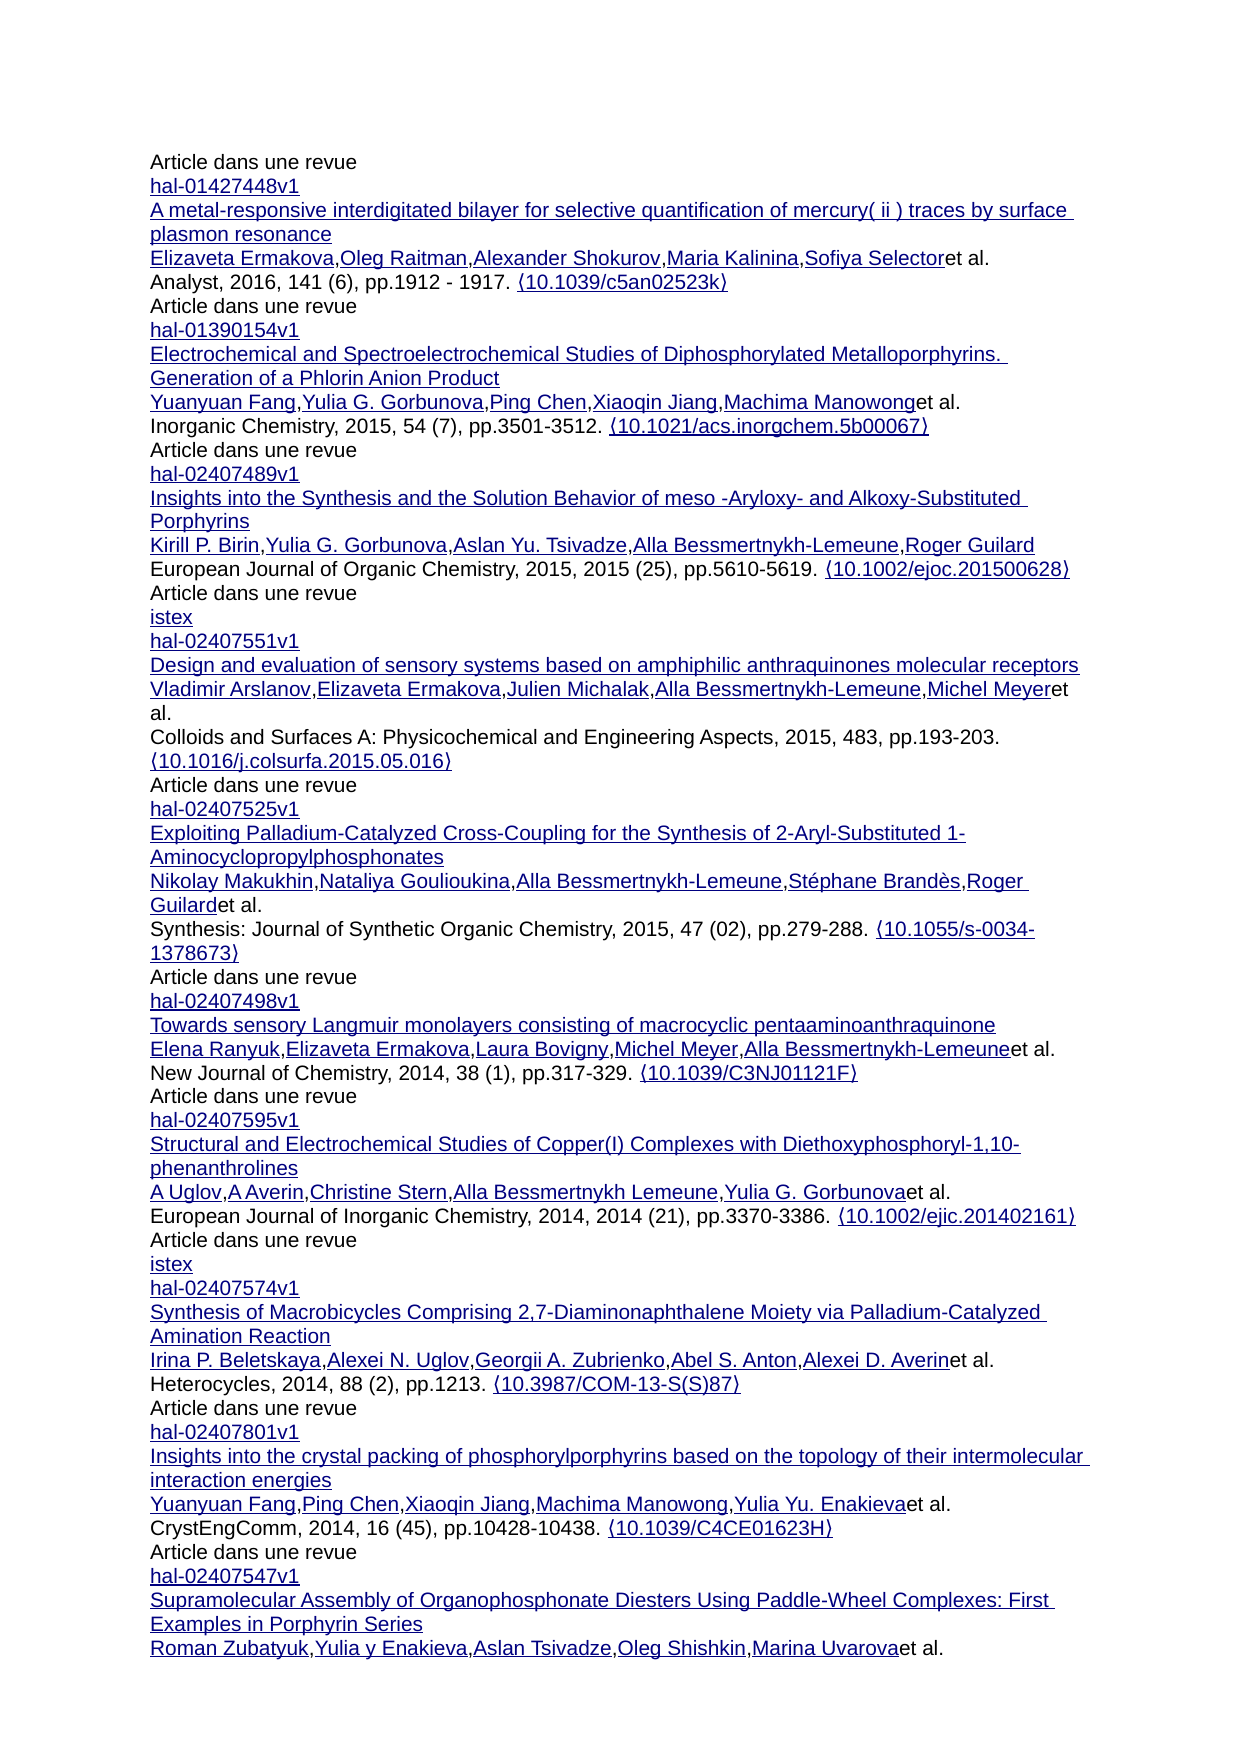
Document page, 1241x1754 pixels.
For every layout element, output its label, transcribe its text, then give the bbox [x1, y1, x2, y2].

table_cell Synthesis of Macrobicycles Comprising 2,7-Diaminonaphthalene Moiety via Palladium-Catalyzed Amination Reaction Irina P. Beletskaya,Alexei N. Uglov,Georgii A. Zubrienko,Abel S. Anton,Alexei D. Averinet al. Heterocycles, 2014, 88 (2), pp.1213. ⟨10.3987/COM-13-S(S)87⟩ Article dans une revue hal-02407801v1 [150, 1300, 1090, 1444]
table_cell interaction energies Yuanyuan Fang,Ping Chen,Xiaoqin Jiang,Machima Manowong,Yulia Yu. Enakievaet al. CrystEngComm, 2014, 16 (45), pp.10428-10438. ⟨10.1039/C4CE01623H⟩ Article dans une revue hal-02407547v1 [150, 1466, 1090, 1587]
table_cell Article dans une revue hal-01427448v1 [150, 150, 1090, 198]
table_cell Electrochemical and Spectroelectrochemical Studies of Diphosphorylated Metalloporphyrins. Generation of a Phlorin Anion Product Yuanyuan Fang,Yulia G. Gorbunova,Ping Chen,Xiaoqin Jiang,Machima Manowonget al. Inorganic Chemistry, 2015, 54 (7), pp.3501-3512. ⟨10.1021/acs.inorgchem.5b00067⟩ Article dans une revue hal-02407489v1 [150, 342, 1090, 485]
table_cell Structural and Electrochemical Studies of Copper(I) Complexes with Diethoxyphosphoryl-1,10-phenanthrolines A Uglov,A Averin,Christine Stern,Alla Bessmertnykh Lemeune,Yulia G. Gorbunovaet al. European Journal of Inorganic Chemistry, 2014, 2014 (21), pp.3370-3386. ⟨10.1002/ejic.201402161⟩ Article dans une revue istex hal-02407574v1 [150, 1132, 1090, 1300]
table_cell Insights into the crystal packing of phosphorylporphyrins based on the topology of their intermolecular [150, 1444, 1090, 1465]
table_cell Towards sensory Langmuir monolayers consisting of macrocyclic pentaaminoanthraquinone Elena Ranyuk,Elizaveta Ermakova,Laura Bovigny,Michel Meyer,Alla Bessmertnykh-Lemeuneet al. New Journal of Chemistry, 2014, 38 (1), pp.317-329. ⟨10.1039/C3NJ01121F⟩ Article dans une revue hal-02407595v1 [150, 1013, 1090, 1132]
table_cell Exploiting Palladium-Catalyzed Cross-Coupling for the Synthesis of 2-Aryl-Substituted 1-Aminocyclopropylphosphonates Nikolay Makukhin,Nataliya Goulioukina,Alla Bessmertnykh-Lemeune,Stéphane Brandès,Roger Guilardet al. Synthesis: Journal of Synthetic Organic Chemistry, 2015, 47 (02), pp.279-288. ⟨10.1055/s-0034-1378673⟩ Article dans une revue hal-02407498v1 [150, 821, 1090, 1012]
table_cell A metal-responsive interdigitated bilayer for selective quantification of mercury( ii ) traces by surface plasmon resonance Elizaveta Ermakova,Oleg Raitman,Alexander Shokurov,Maria Kalinina,Sofiya Selectoret al. Analyst, 2016, 141 (6), pp.1912 - 1917. ⟨10.1039/c5an02523k⟩ Article dans une revue hal-01390154v1 [150, 198, 1090, 342]
table_cell Design and evaluation of sensory systems based on amphiphilic anthraquinones molecular receptors Vladimir Arslanov,Elizaveta Ermakova,Julien Michalak,Alla Bessmertnykh-Lemeune,Michel Meyeret al. Colloids and Surfaces A: Physicochemical and Engineering Aspects, 2015, 483, pp.193-203. ⟨10.1016/j.colsurfa.2015.05.016⟩ Article dans une revue hal-02407525v1 [150, 653, 1090, 821]
table_cell Insights into the Synthesis and the Solution Behavior of meso -Aryloxy- and Alkoxy-Substituted Porphyrins Kirill P. Birin,Yulia G. Gorbunova,Aslan Yu. Tsivadze,Alla Bessmertnykh-Lemeune,Roger Guilard European Journal of Organic Chemistry, 2015, 2015 (25), pp.5610-5619. ⟨10.1002/ejoc.201500628⟩ Article dans une revue istex hal-02407551v1 [150, 485, 1090, 653]
table_cell Supramolecular Assembly of Organophosphonate Diesters Using Paddle-Wheel Complexes: First Examples in Porphyrin Series Roman Zubatyuk,Yulia y Enakieva,Aslan Tsivadze,Oleg Shishkin,Marina Uvarovaet al. [150, 1588, 1090, 1659]
